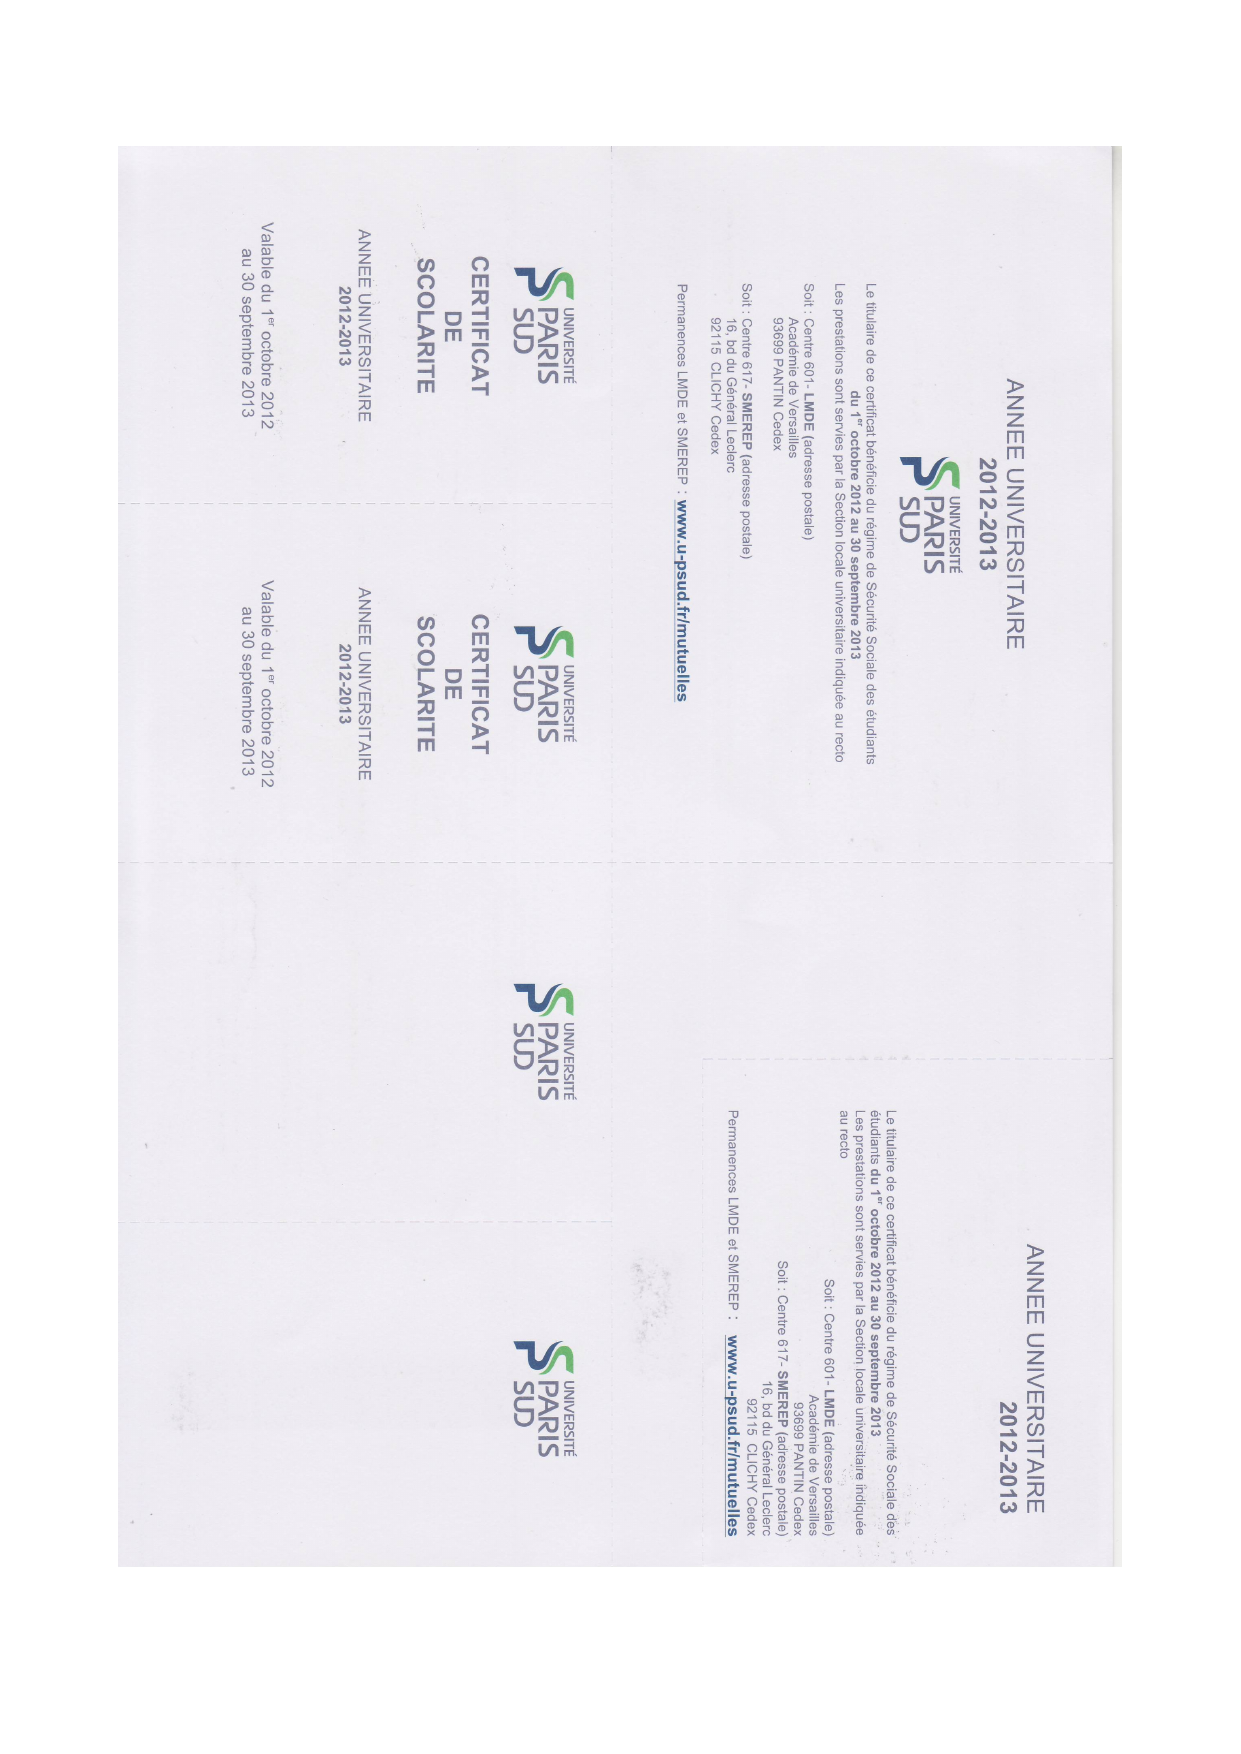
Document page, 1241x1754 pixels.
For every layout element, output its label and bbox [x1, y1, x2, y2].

picture [118, 146, 1122, 1567]
